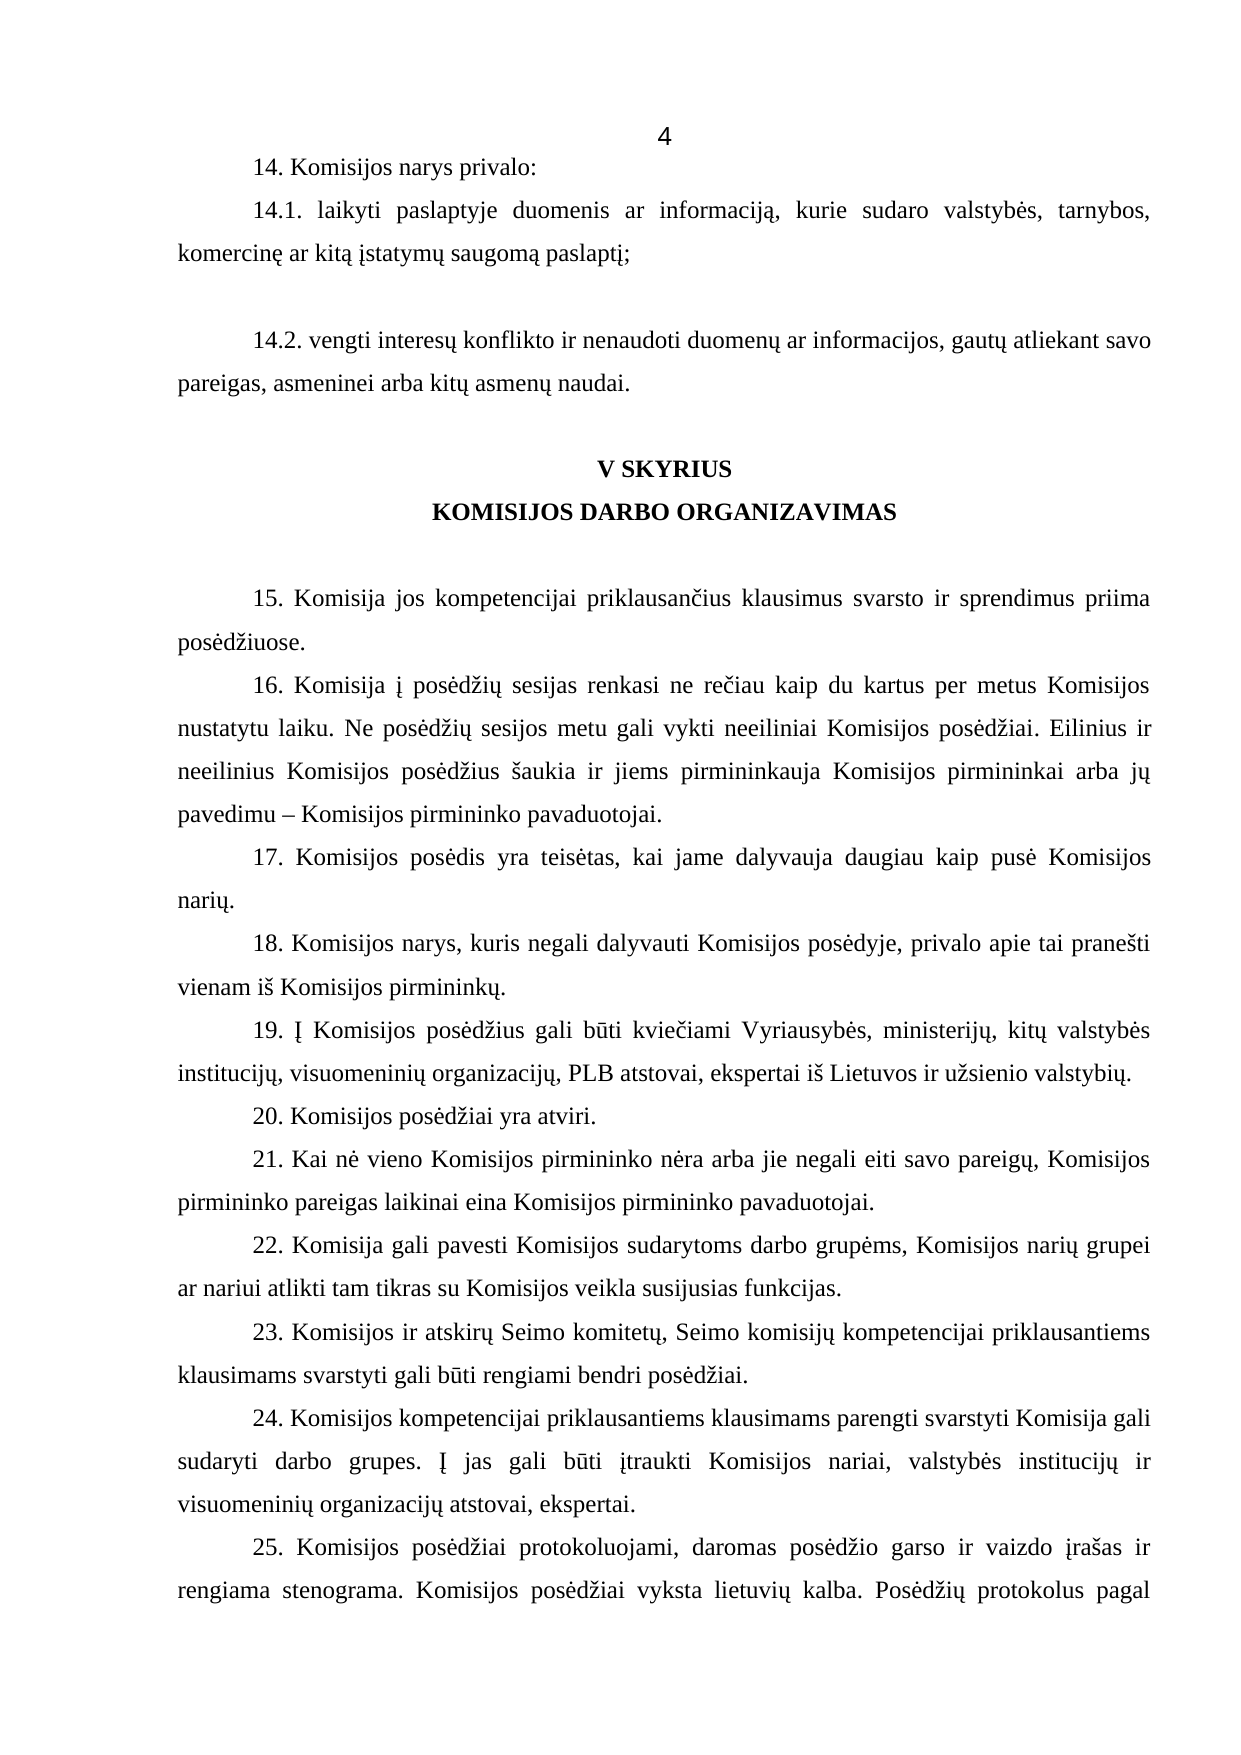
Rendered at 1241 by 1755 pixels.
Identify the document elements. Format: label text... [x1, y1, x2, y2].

text 21. Kai nė vieno Komisijos pirmininko nėra arba jie negali eiti savo pareigų, Komisijos pirmininko pareigas laikinai eina Komisijos pirmininko pavaduotojai. [177, 1144, 1152, 1216]
text 19. Į Komisijos posėdžius gali būti kviečiami Vyriausybės, ministerijų, kitų valstybės institucijų, visuomeninių organizacijų, PLB atstovai, ekspertai iš Lietuvos ir užsienio valstybių. [177, 1015, 1152, 1087]
text 18. Komisijos narys, kuris negali dalyvauti Komisijos posėdyje, privalo apie tai pranešti vienam iš Komisijos pirmininkų. [177, 928, 1152, 1000]
text 14.1. laikyti paslaptyje duomenis ar informaciją, kurie sudaro valstybės, tarnybos, komercinę ar kitą įstatymų saugomą paslaptį; [177, 195, 1152, 267]
text 16. Komisija į posėdžių sesijas renkasi ne rečiau kaip du kartus per metus Komisijos nustatytu laiku. Ne posėdžių sesijos metu gali vykti neeiliniai Komisijos posėdžiai. Eilinius ir neeilinius Komisijos posėdžius šaukia ir jiems pirmininkauja Komisijos pirmininkai arba jų pavedimu – Komisijos pirmininko pavaduotojai. [177, 670, 1152, 828]
text 14. Komisijos narys privalo: [177, 152, 1152, 181]
text 25. Komisijos posėdžiai protokoluojami, daromas posėdžio garso ir vaizdo įrašas ir rengiama stenograma. Komisijos posėdžiai vyksta lietuvių kalba. Posėdžių protokolus pagal [177, 1532, 1152, 1604]
text V skyrius [177, 454, 1152, 483]
text 22. Komisija gali pavesti Komisijos sudarytoms darbo grupėms, Komisijos narių grupei ar nariui atlikti tam tikras su Komisijos veikla susijusias funkcijas. [177, 1230, 1152, 1302]
text 23. Komisijos ir atskirų Seimo komitetų, Seimo komisijų kompetencijai priklausantiems klausimams svarstyti gali būti rengiami bendri posėdžiai. [177, 1317, 1152, 1388]
text 17. Komisijos posėdis yra teisėtas, kai jame dalyvauja daugiau kaip pusė Komisijos narių. [177, 842, 1152, 914]
text KOMISIJOS DARBO ORGANIZAVIMAS [177, 497, 1152, 526]
text 15. Komisija jos kompetencijai priklausančius klausimus svarsto ir sprendimus priima posėdžiuose. [177, 583, 1152, 655]
text 14.2. vengti interesų konflikto ir nenaudoti duomenų ar informacijos, gautų atliekant savo pareigas, asmeninei arba kitų asmenų naudai. [177, 325, 1152, 397]
text 24. Komisijos kompetencijai priklausantiems klausimams parengti svarstyti Komisija gali sudaryti darbo grupes. Į jas gali būti įtraukti Komisijos nariai, valstybės institucijų ir visuomeninių organizacijų atstovai, ekspertai. [177, 1403, 1152, 1518]
text 20. Komisijos posėdžiai yra atviri. [177, 1101, 1152, 1130]
